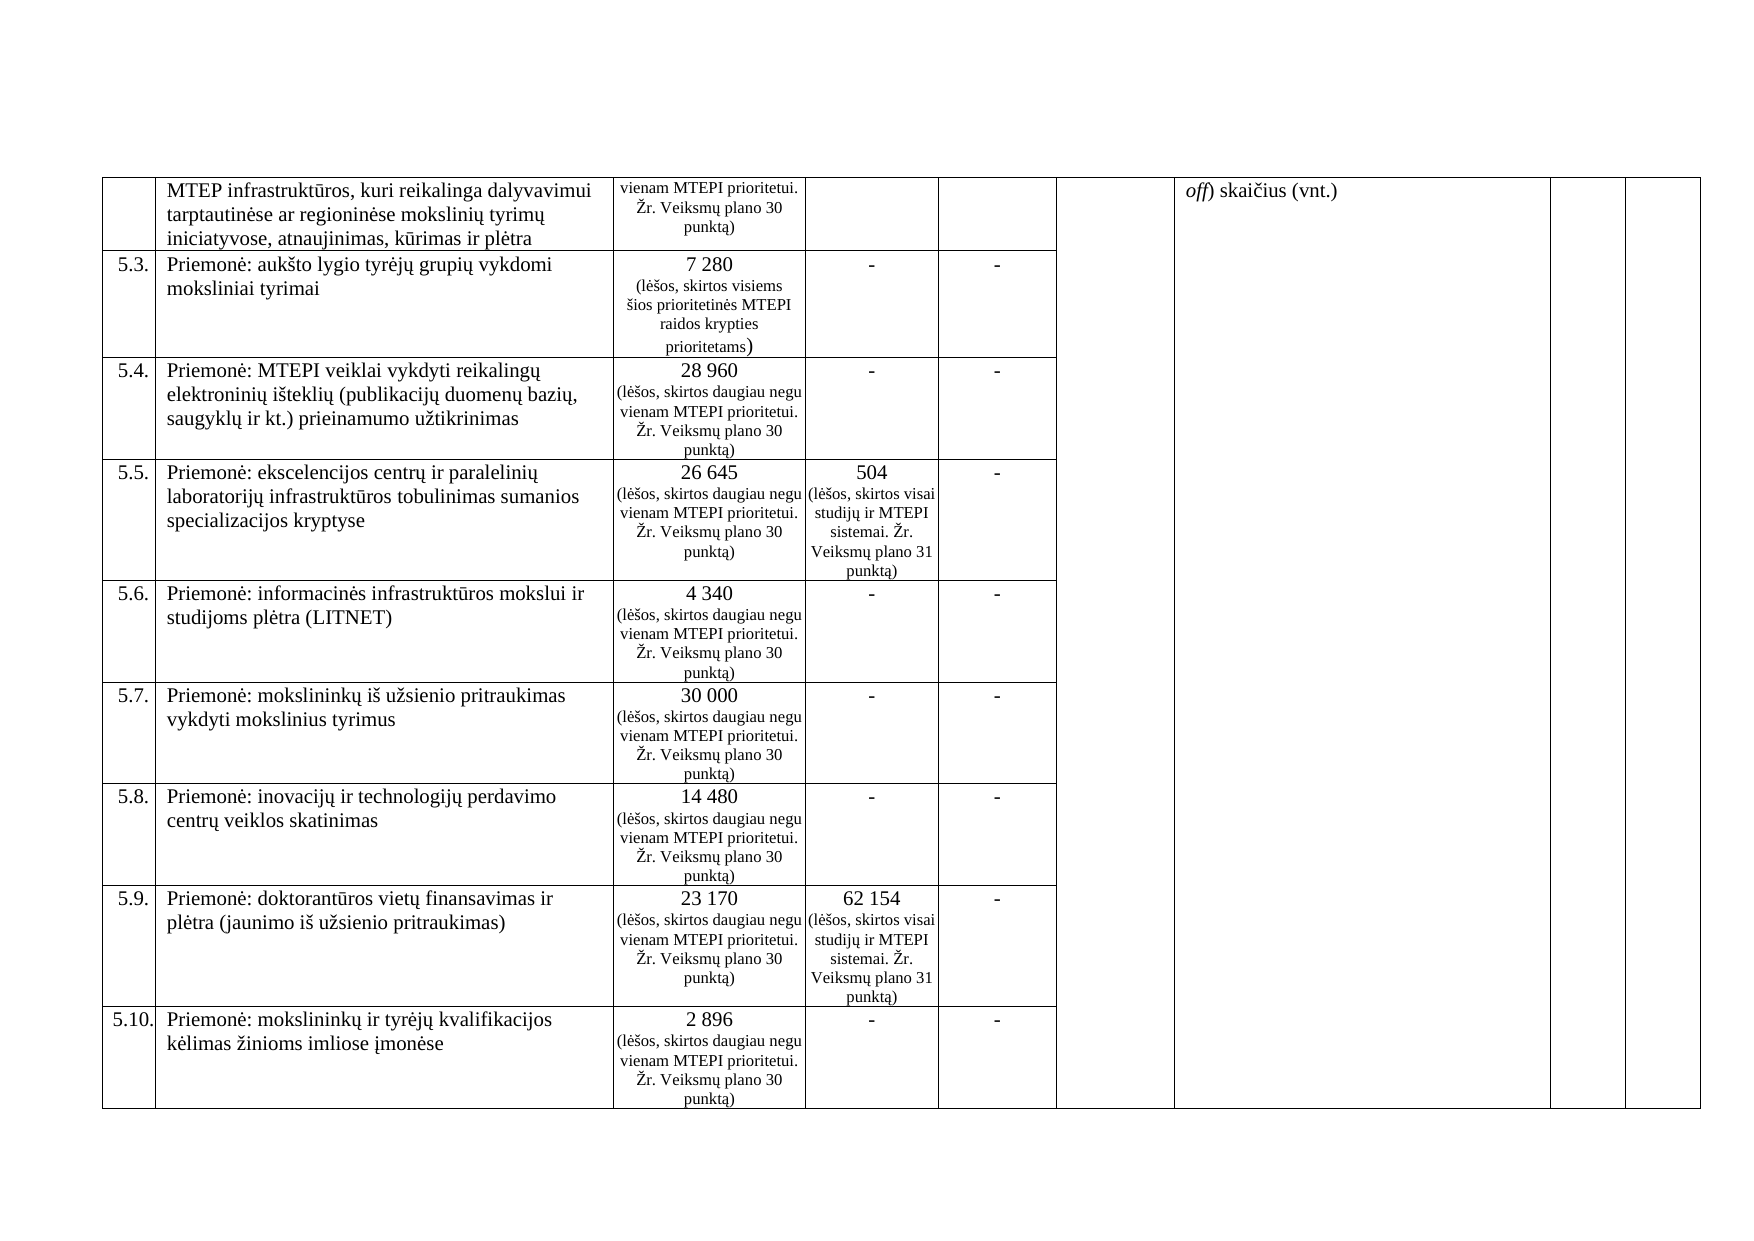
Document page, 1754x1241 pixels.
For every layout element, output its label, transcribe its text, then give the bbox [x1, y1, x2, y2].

table_cell 4 340 (lėšos, skirtos daugiau negu vienam MTEPI prioritetui. Žr. Veiksmų plano 30 punktą) [614, 581, 805, 682]
table_cell 23 170 (lėšos, skirtos daugiau negu vienam MTEPI prioritetui. Žr. Veiksmų plano 30 punktą) [614, 886, 805, 1006]
table_cell Priemonė: MTEPI veiklai vykdyti reikalingų elektroninių išteklių (publikacijų duomenų bazių, saugyklų ir kt.) prieinamumo užtikrinimas [156, 358, 613, 459]
table_cell Priemonė: ekscelencijos centrų ir paralelinių laboratorijų infrastruktūros tobulinimas sumanios specializacijos kryptyse [156, 460, 613, 580]
table_cell 5.4. [103, 358, 155, 459]
table_cell Priemonė: informacinės infrastruktūros mokslui ir studijoms plėtra (LITNET) [156, 581, 613, 682]
table_cell [1551, 178, 1625, 1108]
table_cell 5.5. [103, 460, 155, 580]
table_cell [1626, 178, 1700, 1108]
table_cell Priemonė: inovacijų ir technologijų perdavimo centrų veiklos skatinimas [156, 784, 613, 885]
table_cell - [939, 1007, 1056, 1108]
table_cell Priemonė: mokslininkų ir tyrėjų kvalifikacijos kėlimas žinioms imliose įmonėse [156, 1007, 613, 1108]
table_cell - [806, 784, 938, 885]
table_cell 5.7. [103, 683, 155, 783]
table_cell [1057, 178, 1174, 1108]
table_cell 28 960 (lėšos, skirtos daugiau negu vienam MTEPI prioritetui. Žr. Veiksmų plano 30 punktą) [614, 358, 805, 459]
table_cell - [806, 251, 938, 357]
table_cell - [939, 358, 1056, 459]
table_cell vienam MTEPI prioritetui. Žr. Veiksmų plano 30 punktą) [614, 178, 805, 250]
table_cell - [939, 581, 1056, 682]
table_cell 2 896 (lėšos, skirtos daugiau negu vienam MTEPI prioritetui. Žr. Veiksmų plano 30 punktą) [614, 1007, 805, 1108]
table_cell [103, 178, 155, 250]
table_cell 5.9. [103, 886, 155, 1006]
table_cell - [939, 784, 1056, 885]
table_cell 30 000 (lėšos, skirtos daugiau negu vienam MTEPI prioritetui. Žr. Veiksmų plano 30 punktą) [614, 683, 805, 783]
table_cell 5.8. [103, 784, 155, 885]
table_cell Priemonė: aukšto lygio tyrėjų grupių vykdomi moksliniai tyrimai [156, 251, 613, 357]
table_cell - [939, 251, 1056, 357]
table_cell - [939, 683, 1056, 783]
table_cell Priemonė: doktorantūros vietų finansavimas ir plėtra (jaunimo iš užsienio pritraukimas) [156, 886, 613, 1006]
table_cell 5.6. [103, 581, 155, 682]
table_cell 62 154 (lėšos, skirtos visai studijų ir MTEPI sistemai. Žr. Veiksmų plano 31 punktą) [806, 886, 938, 1006]
table_cell 14 480 (lėšos, skirtos daugiau negu vienam MTEPI prioritetui. Žr. Veiksmų plano 30 punktą) [614, 784, 805, 885]
table_cell - [806, 1007, 938, 1108]
table_cell off) skaičius (vnt.) [1175, 178, 1550, 1108]
table_cell - [939, 460, 1056, 580]
table_cell - [806, 358, 938, 459]
table_cell Priemonė: mokslininkų iš užsienio pritraukimas vykdyti mokslinius tyrimus [156, 683, 613, 783]
table_cell 504 (lėšos, skirtos visai studijų ir MTEPI sistemai. Žr. Veiksmų plano 31 punktą) [806, 460, 938, 580]
table_cell - [939, 178, 1056, 250]
table_cell - [806, 178, 938, 250]
table_cell 5.3. [103, 251, 155, 357]
table_cell 26 645 (lėšos, skirtos daugiau negu vienam MTEPI prioritetui. Žr. Veiksmų plano 30 punktą) [614, 460, 805, 580]
table_cell 7 280 (lėšos, skirtos visiems šios prioritetinės MTEPI raidos krypties prioritetams) [614, 251, 805, 357]
table_cell MTEP infrastruktūros, kuri reikalinga dalyvavimui tarptautinėse ar regioninėse mokslinių tyrimų iniciatyvose, atnaujinimas, kūrimas ir plėtra [156, 178, 613, 250]
table_cell 5.10. [103, 1007, 155, 1108]
table_cell - [806, 683, 938, 783]
table_cell - [806, 581, 938, 682]
table_cell - [939, 886, 1056, 1006]
